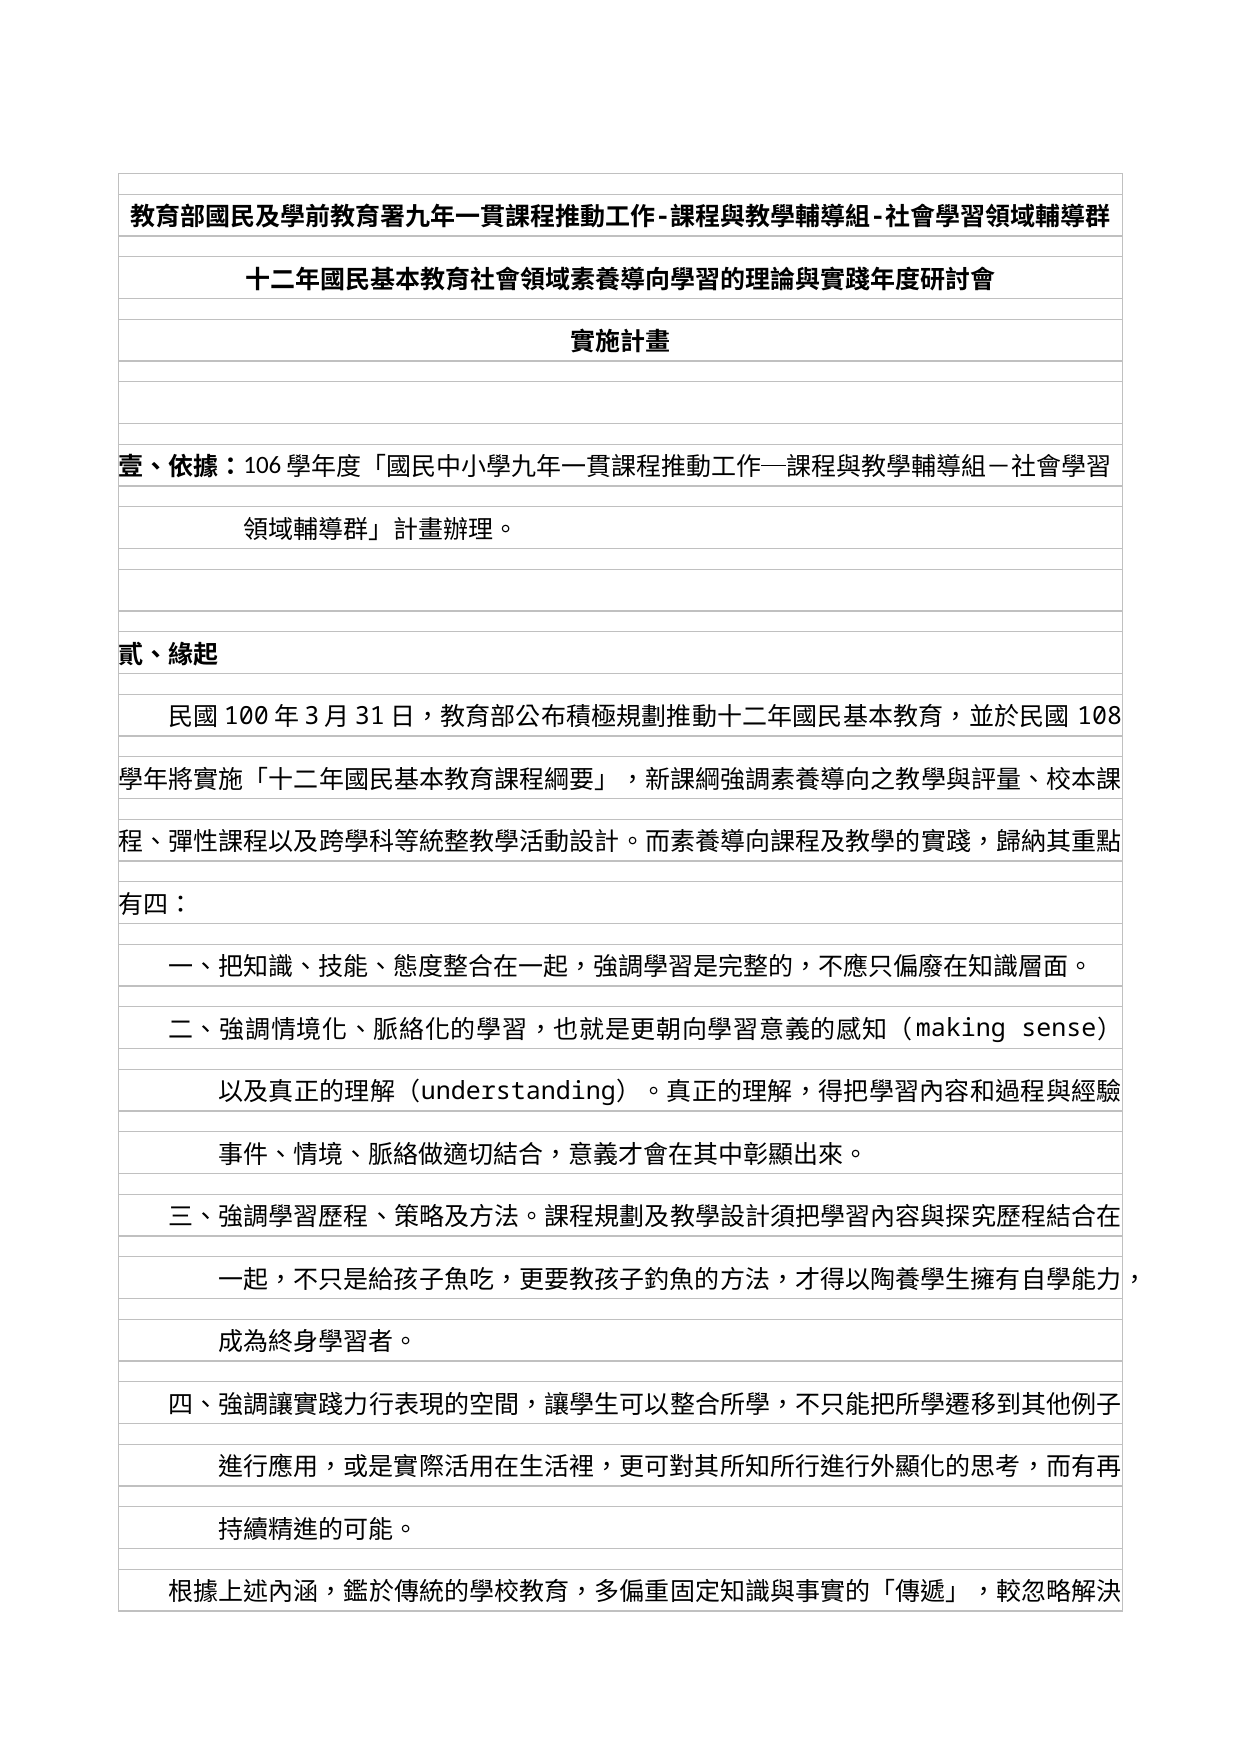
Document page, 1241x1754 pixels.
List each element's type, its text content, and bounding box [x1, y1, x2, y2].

text [168, 1424, 1122, 1444]
text 持續精進的可能。 [168, 1507, 1122, 1548]
text 根據上述內涵，鑑於傳統的學校教育，多偏重固定知識與事實的「傳遞」，較忽略解決問題和創造思考能力的「開創」。處在知識爆炸、變遷急遽的現代社會，各種新知識、新觀念以驚人的速度推陳出新，原有的物質環境、生活形態、價值觀念等也不斷被改革、被取代，教育的「開創」功能已愈形重要。因此，如何讓學生學習面對未來社會的衝擊、把握解決問題和創新思考的方法，成為教育學者關注的重要課題，而「學習如何學習」、「重視學習過程」、「學習者為中心」的新思維，已成為學校課程與教學方法革新的方向。 [119, 1570, 1122, 1610]
text 二、強調情境化、脈絡化的學習，也就是更朝向學習意義的感知（making sense）以及真正的理解（understanding）。真正的理解，得把學習內容和過程與經驗、事件、情境、脈絡做適切結合，意義才會在其中彰顯出來。 [168, 1070, 1122, 1110]
text 進行應用，或是實際活用在生活裡，更可對其所知所行進行外顯化的思考，而有再 [168, 1445, 1122, 1485]
text 有四： [119, 882, 1122, 923]
text [119, 174, 1122, 194]
text [119, 612, 1122, 631]
text 二、強調情境化、脈絡化的學習，也就是更朝向學習意義的感知（making sense）以及真正的理解（understanding）。真正的理解，得把學習內容和過程與經驗、事件、情境、脈絡做適切結合，意義才會在其中彰顯出來。 [168, 1007, 1122, 1048]
text [119, 737, 1122, 756]
text 學年將實施「十二年國民基本教育課程綱要」，新課綱強調素養導向之教學與評量、校本課 [119, 757, 1122, 798]
text 壹、依據：106學年度「國民中小學九年一貫課程推動工作─課程與教學輔導組－社會學習 [119, 445, 1122, 485]
text [168, 1487, 1122, 1506]
text [119, 299, 1122, 319]
text [119, 799, 1122, 819]
text 根據上述內涵，鑑於傳統的學校教育，多偏重固定知識與事實的「傳遞」，較忽略解決問題和創造思考能力的「開創」。處在知識爆炸、變遷急遽的現代社會，各種新知識、新觀念以驚人的速度推陳出新，原有的物質環境、生活形態、價值觀念等也不斷被改革、被取代，教育的「開創」功能已愈形重要。因此，如何讓學生學習面對未來社會的衝擊、把握解決問題和創新思考的方法，成為教育學者關注的重要課題，而「學習如何學習」、「重視學習過程」、「學習者為中心」的新思維，已成為學校課程與教學方法革新的方向。 [119, 1549, 1122, 1569]
text 四、強調讓實踐力行表現的空間，讓學生可以整合所學，不只能把所學遷移到其他例子 [168, 1382, 1122, 1423]
text [168, 1362, 1122, 1381]
text [119, 924, 1122, 944]
text 貳、緣起 [119, 632, 1122, 673]
text [119, 424, 1122, 444]
text 三、強調學習歷程、策略及方法。課程規劃及教學設計須把學習內容與探究歷程結合在一起，不只是給孩子魚吃，更要教孩子釣魚的方法，才得以陶養學生擁有自學能力，成為終身學習者。 [168, 1320, 1122, 1360]
text 三、強調學習歷程、策略及方法。課程規劃及教學設計須把學習內容與探究歷程結合在一起，不只是給孩子魚吃，更要教孩子釣魚的方法，才得以陶養學生擁有自學能力，成為終身學習者。 [168, 1195, 1122, 1235]
text 三、強調學習歷程、策略及方法。課程規劃及教學設計須把學習內容與探究歷程結合在一起，不只是給孩子魚吃，更要教孩子釣魚的方法，才得以陶養學生擁有自學能力，成為終身學習者。 [168, 1237, 1122, 1256]
text 二、強調情境化、脈絡化的學習，也就是更朝向學習意義的感知（making sense）以及真正的理解（understanding）。真正的理解，得把學習內容和過程與經驗、事件、情境、脈絡做適切結合，意義才會在其中彰顯出來。 [168, 1112, 1122, 1131]
text 民國100年3月31日，教育部公布積極規劃推動十二年國民基本教育，並於民國108 [119, 695, 1122, 735]
text 二、強調情境化、脈絡化的學習，也就是更朝向學習意義的感知（making sense）以及真正的理解（understanding）。真正的理解，得把學習內容和過程與經驗、事件、情境、脈絡做適切結合，意義才會在其中彰顯出來。 [168, 1049, 1122, 1069]
text 三、強調學習歷程、策略及方法。課程規劃及教學設計須把學習內容與探究歷程結合在一起，不只是給孩子魚吃，更要教孩子釣魚的方法，才得以陶養學生擁有自學能力，成為終身學習者。 [168, 1299, 1122, 1319]
text 實施計畫 [119, 320, 1122, 360]
text 二、強調情境化、脈絡化的學習，也就是更朝向學習意義的感知（making sense）以及真正的理解（understanding）。真正的理解，得把學習內容和過程與經驗、事件、情境、脈絡做適切結合，意義才會在其中彰顯出來。 [168, 987, 1122, 1006]
text 十二年國民基本教育社會領域素養導向學習的理論與實踐年度研討會 [119, 257, 1122, 298]
text 二、強調情境化、脈絡化的學習，也就是更朝向學習意義的感知（making sense）以及真正的理解（understanding）。真正的理解，得把學習內容和過程與經驗、事件、情境、脈絡做適切結合，意義才會在其中彰顯出來。 [168, 1132, 1122, 1173]
text [119, 237, 1122, 256]
text [119, 862, 1122, 881]
text 教育部國民及學前教育署九年一貫課程推動工作-課程與教學輔導組-社會學習領域輔導群 [119, 195, 1122, 235]
text 一、把知識、技能、態度整合在一起，強調學習是完整的，不應只偏廢在知識層面。 [119, 945, 1122, 985]
text 領域輔導群」計畫辦理。 [119, 507, 1122, 548]
text 程、彈性課程以及跨學科等統整教學活動設計。而素養導向課程及教學的實踐，歸納其重點 [119, 820, 1122, 860]
text [119, 487, 1122, 506]
text 三、強調學習歷程、策略及方法。課程規劃及教學設計須把學習內容與探究歷程結合在一起，不只是給孩子魚吃，更要教孩子釣魚的方法，才得以陶養學生擁有自學能力，成為終身學習者。 [168, 1174, 1122, 1194]
text 三、強調學習歷程、策略及方法。課程規劃及教學設計須把學習內容與探究歷程結合在一起，不只是給孩子魚吃，更要教孩子釣魚的方法，才得以陶養學生擁有自學能力，成為終身學習者。 [168, 1257, 1122, 1298]
text [119, 674, 1122, 694]
